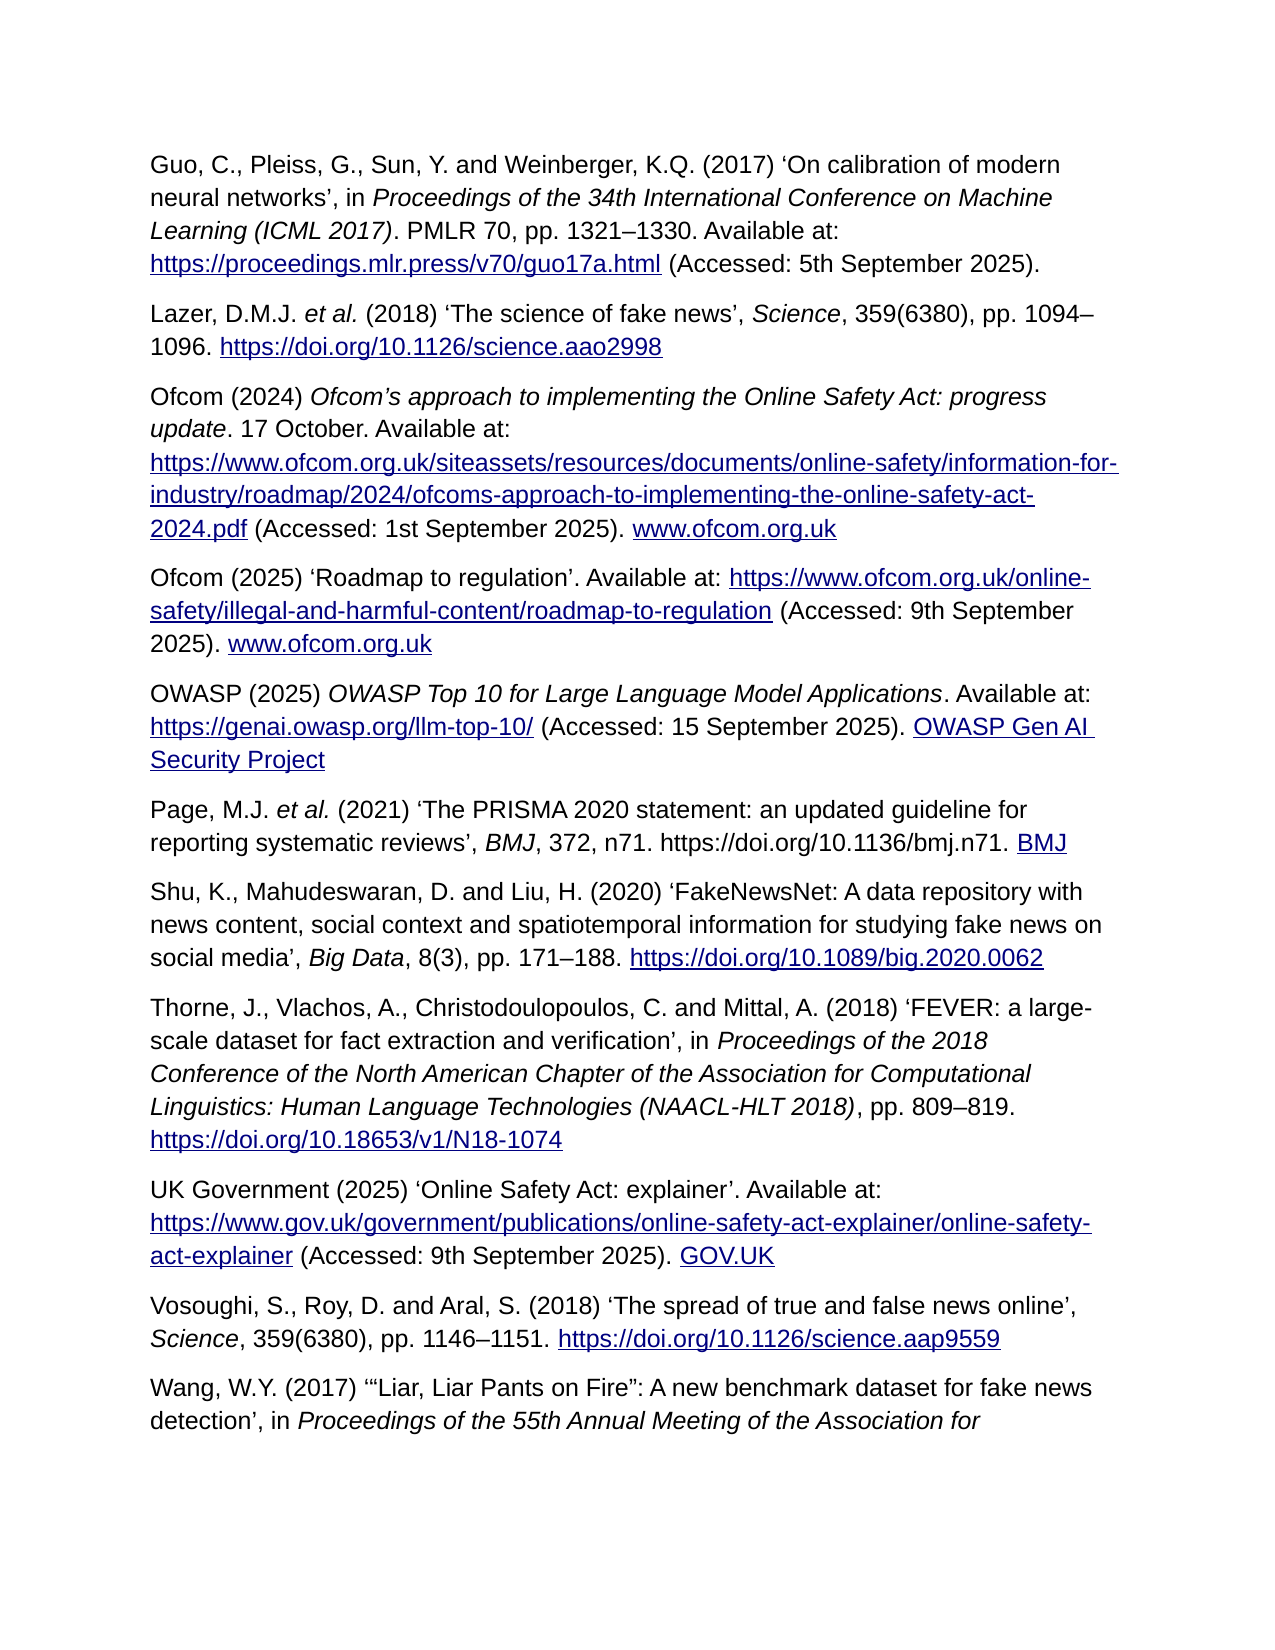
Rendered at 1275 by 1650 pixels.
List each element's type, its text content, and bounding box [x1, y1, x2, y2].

text OWASP (2025) OWASP Top 10 for Large Language Model Applications. Available at: https://genai.owasp.org/llm-top-10/ (Accessed: 15 September 2025). OWASP Gen AI Security Project [150, 679, 1125, 774]
text Shu, K., Mahudeswaran, D. and Liu, H. (2020) ‘FakeNewsNet: A data repository with news content, social context and spatiotemporal information for studying fake news on social media’, Big Data, 8(3), pp. 171–188. https://doi.org/10.1089/big.2020.0062 [150, 877, 1125, 972]
text UK Government (2025) ‘Online Safety Act: explainer’. Available at: https://www.gov.uk/government/publications/online-safety-act-explainer/online-safety-act-explainer (Accessed: 9th September 2025). GOV.UK [150, 1175, 1125, 1270]
text Vosoughi, S., Roy, D. and Aral, S. (2018) ‘The spread of true and false news online’, Science, 359(6380), pp. 1146–1151. https://doi.org/10.1126/science.aap9559 [150, 1291, 1125, 1352]
text Lazer, D.M.J. et al. (2018) ‘The science of fake news’, Science, 359(6380), pp. 1094–1096. https://doi.org/10.1126/science.aao2998 [150, 299, 1125, 361]
text Guo, C., Pleiss, G., Sun, Y. and Weinberger, K.Q. (2017) ‘On calibration of modern neural networks’, in Proceedings of the 34th International Conference on Machine Learning (ICML 2017). PMLR 70, pp. 1321–1330. Available at: https://proceedings.mlr.press/v70/guo17a.html (Accessed: 5th September 2025). [150, 150, 1125, 278]
text Ofcom (2024) Ofcom’s approach to implementing the Online Safety Act: progress update. 17 October. Available at: https://www.ofcom.org.uk/siteassets/resources/documents/online-safety/information-for-industry/roadmap/2024/ofcoms-approach-to-implementing-the-online-safety-act-2024.pdf (Accessed: 1st September 2025). www.ofcom.org.uk [150, 381, 1125, 542]
text Ofcom (2025) ‘Roadmap to regulation’. Available at: https://www.ofcom.org.uk/online-safety/illegal-and-harmful-content/roadmap-to-regulation (Accessed: 9th September 2025). www.ofcom.org.uk [150, 563, 1125, 658]
text Wang, W.Y. (2017) ‘“Liar, Liar Pants on Fire”: A new benchmark dataset for fake news detection’, in Proceedings of the 55th Annual Meeting of the Association for [150, 1373, 1125, 1435]
text Thorne, J., Vlachos, A., Christodoulopoulos, C. and Mittal, A. (2018) ‘FEVER: a large-scale dataset for fact extraction and verification’, in Proceedings of the 2018 Conference of the North American Chapter of the Association for Computational Linguistics: Human Language Technologies (NAACL-HLT 2018), pp. 809–819. https://doi.org/10.18653/v1/N18-1074 [150, 993, 1125, 1154]
text Page, M.J. et al. (2021) ‘The PRISMA 2020 statement: an updated guideline for reporting systematic reviews’, BMJ, 372, n71. https://doi.org/10.1136/bmj.n71. BMJ [150, 795, 1125, 856]
